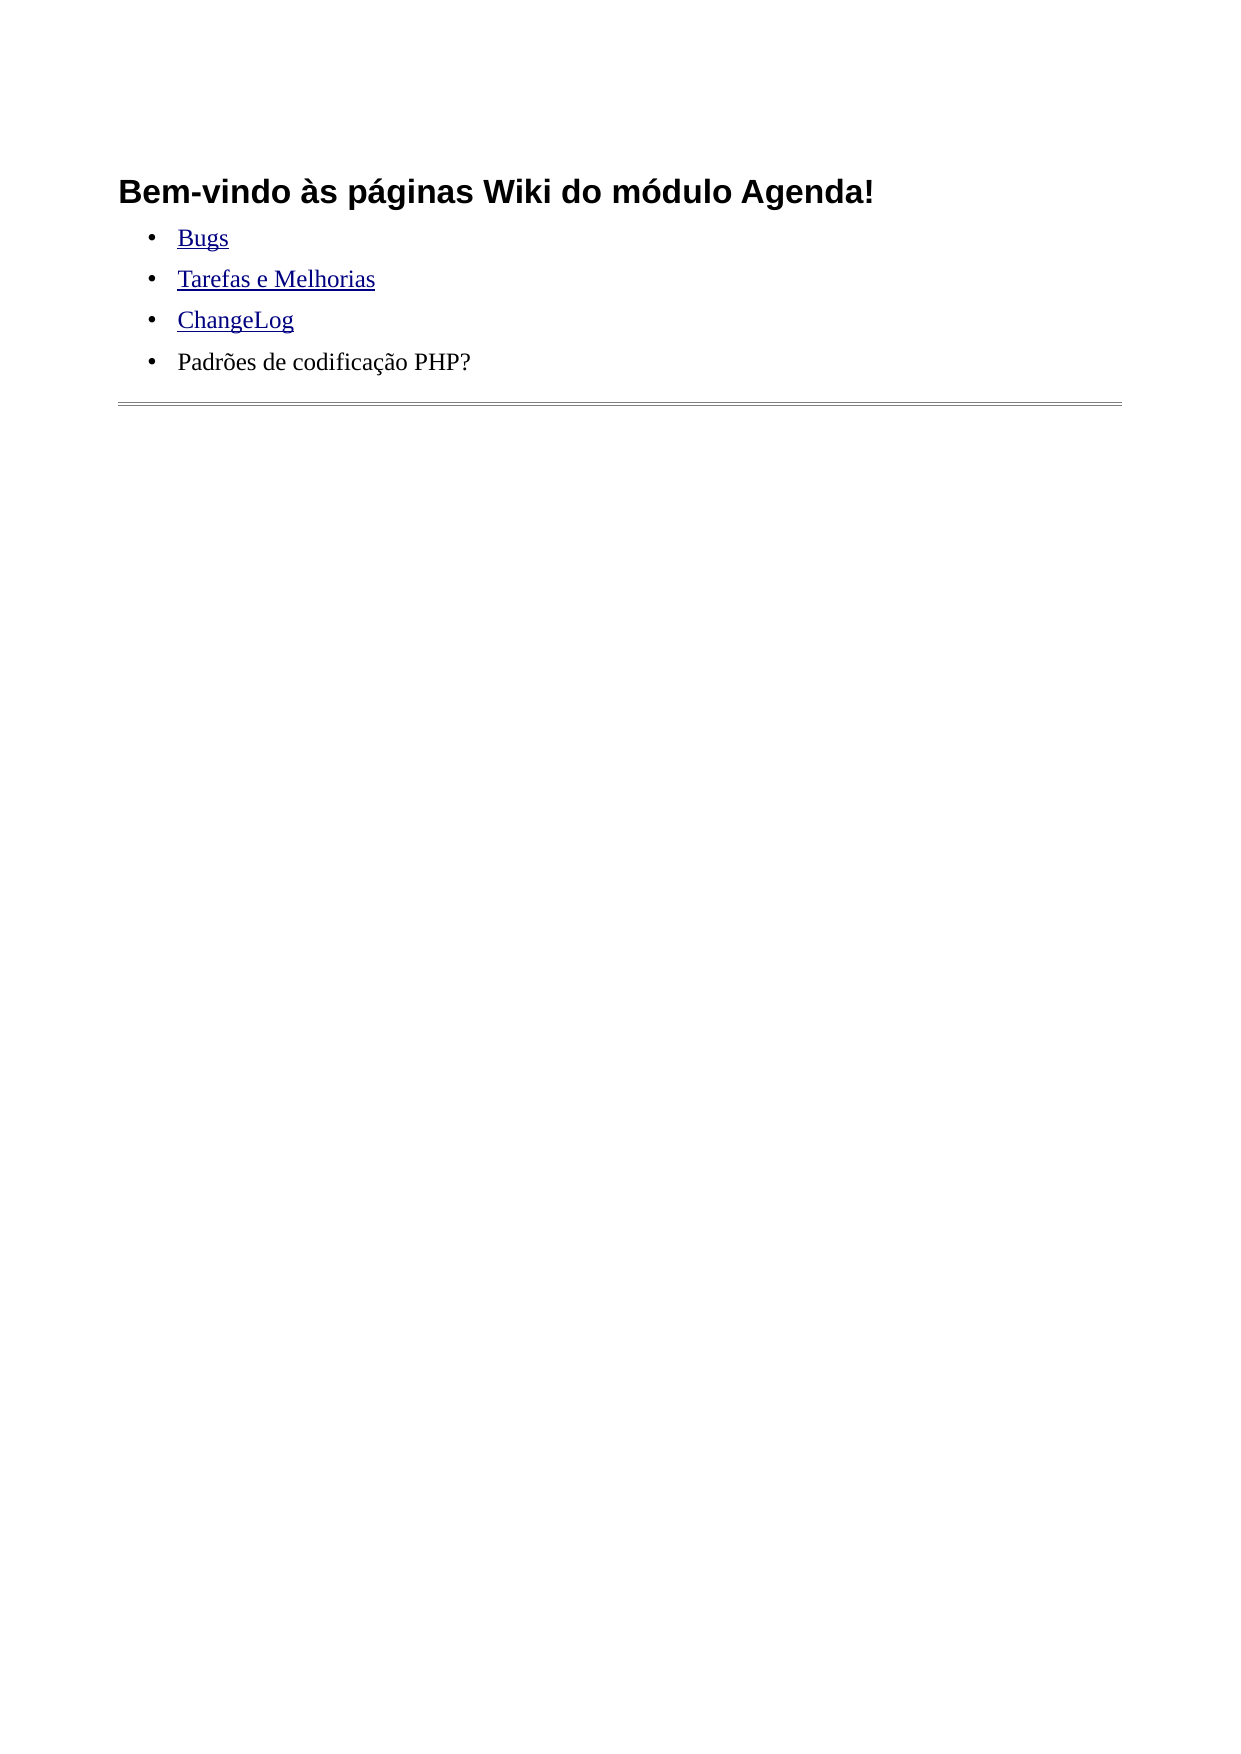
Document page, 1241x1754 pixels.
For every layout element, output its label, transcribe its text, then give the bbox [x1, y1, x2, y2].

list Bugs [148, 223, 1122, 252]
list Padrões de codificação PHP? [148, 347, 1122, 376]
list ChangeLog [148, 306, 1122, 334]
subtitle Bem-vindo às páginas Wiki do módulo Agenda! [118, 172, 1122, 211]
list Tarefas e Melhorias [148, 264, 1122, 293]
